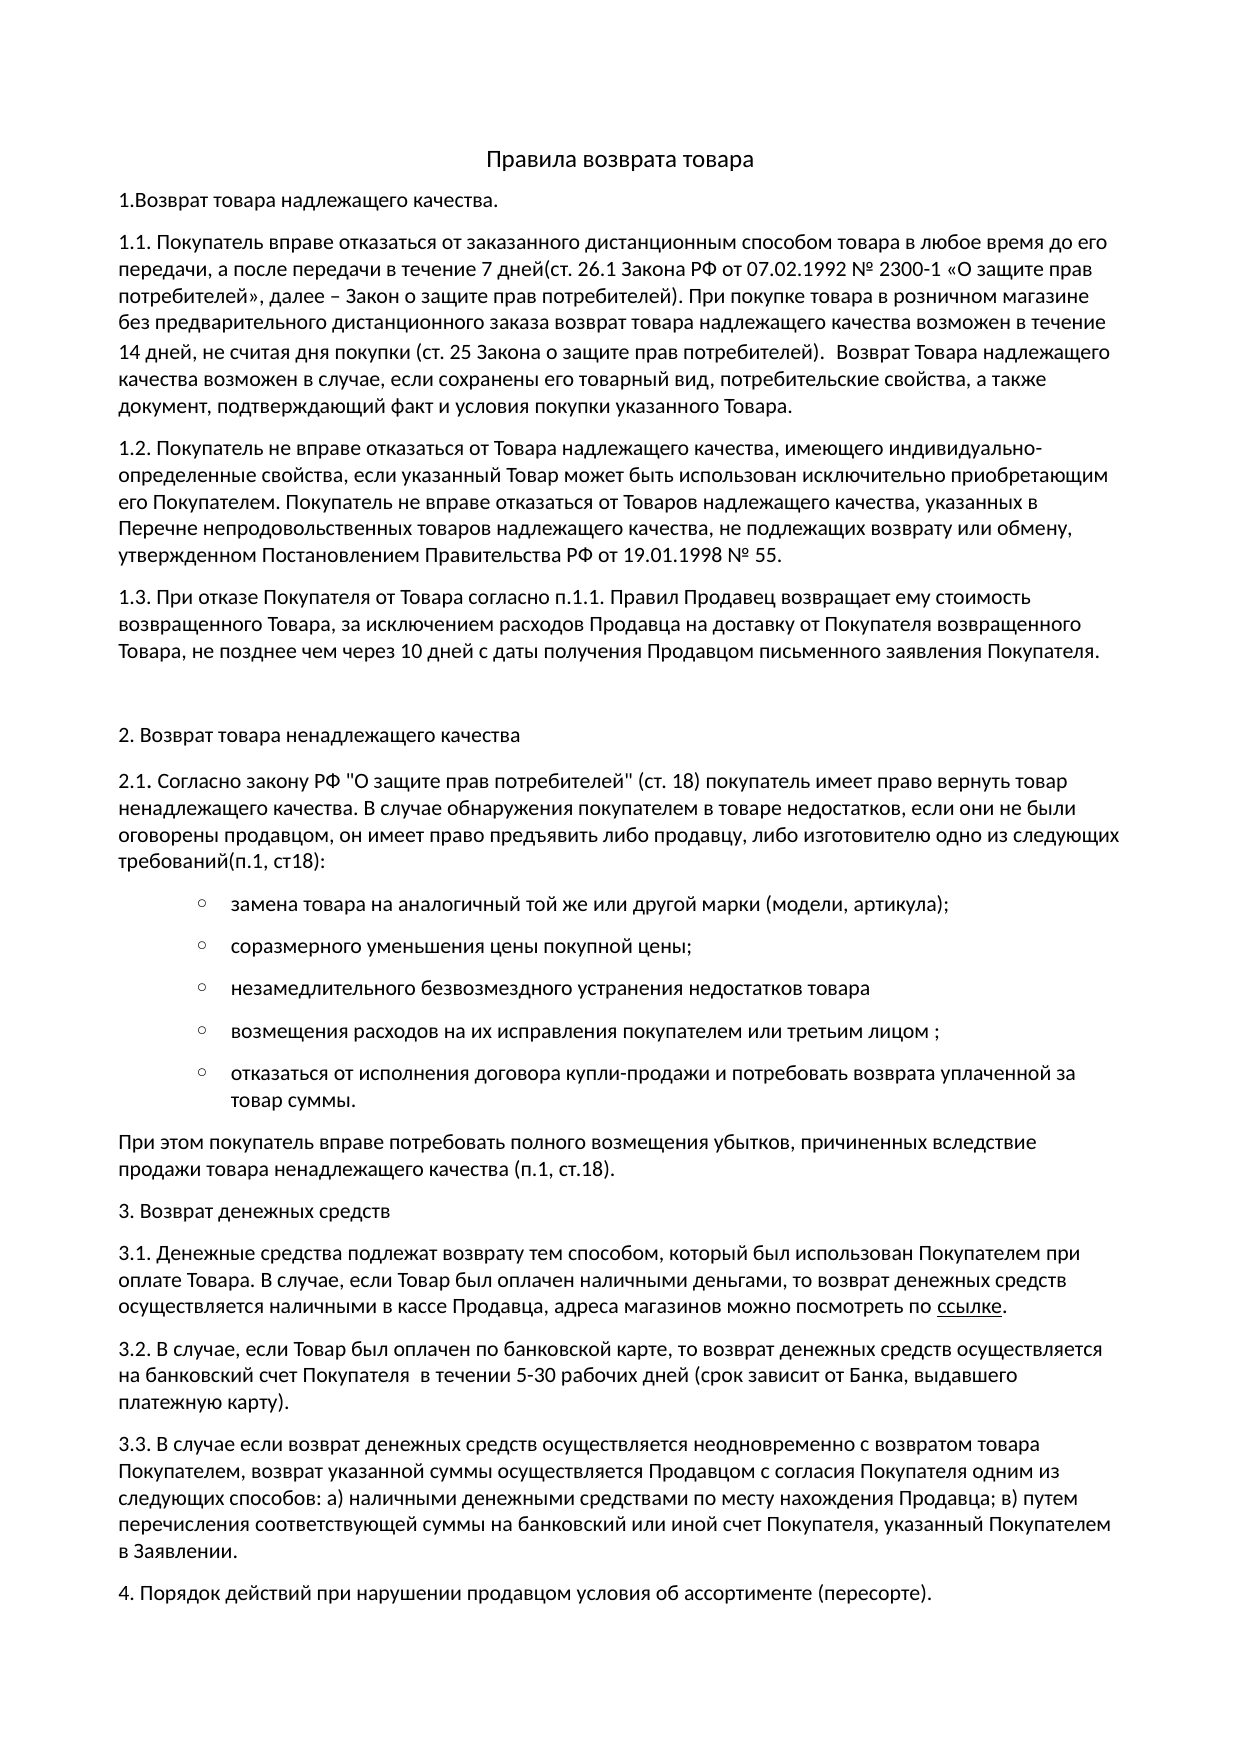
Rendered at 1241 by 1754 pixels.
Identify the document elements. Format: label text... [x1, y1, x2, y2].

text 1.2. Покупатель не вправе отказаться от Товара надлежащего качества, имеющего индивидуально-определенные свойства, если указанный Товар может быть использован исключительно приобретающим его Покупателем. Покупатель не вправе отказаться от Товаров надлежащего качества, указанных в Перечне непродовольственных товаров надлежащего качества, не подлежащих возврату или обмену, утвержденном Постановлением Правительства РФ от 19.01.1998 № 55. [118, 434, 1122, 568]
list возмещения расходов на их исправления покупателем или третьим лицом ; [193, 1017, 1122, 1043]
text 1.3. При отказе Покупателя от Товара согласно п.1.1. Правил Продавец возвращает ему стоимость возвращенного Товара, за исключением расходов Продавца на доставку от Покупателя возвращенного Товара, не позднее чем через 10 дней с даты получения Продавцом письменного заявления Покупателя. [118, 583, 1122, 663]
text При этом покупатель вправе потребовать полного возмещения убытков, причиненных вследствие продажи товара ненадлежащего качества (п.1, ст.18). [118, 1128, 1122, 1181]
list соразмерного уменьшения цены покупной цены; [193, 932, 1122, 959]
text 1.Возврат товара надлежащего качества. [118, 186, 1122, 213]
text 2.1. Согласно закону РФ "О защите прав потребителей" (ст. 18) покупатель имеет право вернуть товар ненадлежащего качества. В случае обнаружения покупателем в товаре недостатков, если они не были оговорены продавцом, он имеет право предъявить либо продавцу, либо изготовителю одно из следующих требований(п.1, ст18): [118, 764, 1122, 874]
text 3.2. В случае, если Товар был оплачен по банковской карте, то возврат денежных средств осуществляется на банковский счет Покупателя в течении 5-30 рабочих дней (срок зависит от Банка, выдавшего платежную карту). [118, 1335, 1122, 1415]
text 3.3. В случае если возврат денежных средств осуществляется неодновременно с возвратом товара Покупателем, возврат указанной суммы осуществляется Продавцом с согласия Покупателя одним из следующих способов: а) наличными денежными средствами по месту нахождения Продавца; в) путем перечисления соответствующей суммы на банковский или иной счет Покупателя, указанный Покупателем в Заявлении. [118, 1431, 1122, 1564]
list незамедлительного безвозмездного устранения недостатков товара [193, 974, 1122, 1001]
text 3. Возврат денежных средств [118, 1197, 1122, 1224]
text 4. Порядок действий при нарушении продавцом условия об ассортименте (пересорте). [118, 1579, 1122, 1606]
text 1.1. Покупатель вправе отказаться от заказанного дистанционным способом товара в любое время до его передачи, а после передачи в течение 7 дней(ст. 26.1 Закона РФ от 07.02.1992 № 2300-1 «О защите прав потребителей», далее – Закон о защите прав потребителей). При покупке товара в розничном магазине без предварительного дистанционного заказа возврат товара надлежащего качества возможен в течение 14 дней, не считая дня покупки (ст. 25 Закона о защите прав потребителей). Возврат Товара надлежащего качества возможен в случае, если сохранены его товарный вид, потребительские свойства, а также документ, подтверждающий факт и условия покупки указанного Товара. [118, 228, 1122, 419]
list замена товара на аналогичный той же или другой марки (модели, артикула); [193, 890, 1122, 917]
text 2. Возврат товара ненадлежащего качества [118, 721, 1122, 748]
text 3.1. Денежные средства подлежат возврату тем способом, который был использован Покупателем при оплате Товара. В случае, если Товар был оплачен наличными деньгами, то возврат денежных средств осуществляется наличными в кассе Продавца, адреса магазинов можно посмотреть по ссылке. [118, 1239, 1122, 1319]
list отказаться от исполнения договора купли-продажи и потребовать возврата уплаченной за товар суммы. [193, 1059, 1122, 1112]
subtitle Правила возврата товара [118, 143, 1122, 174]
